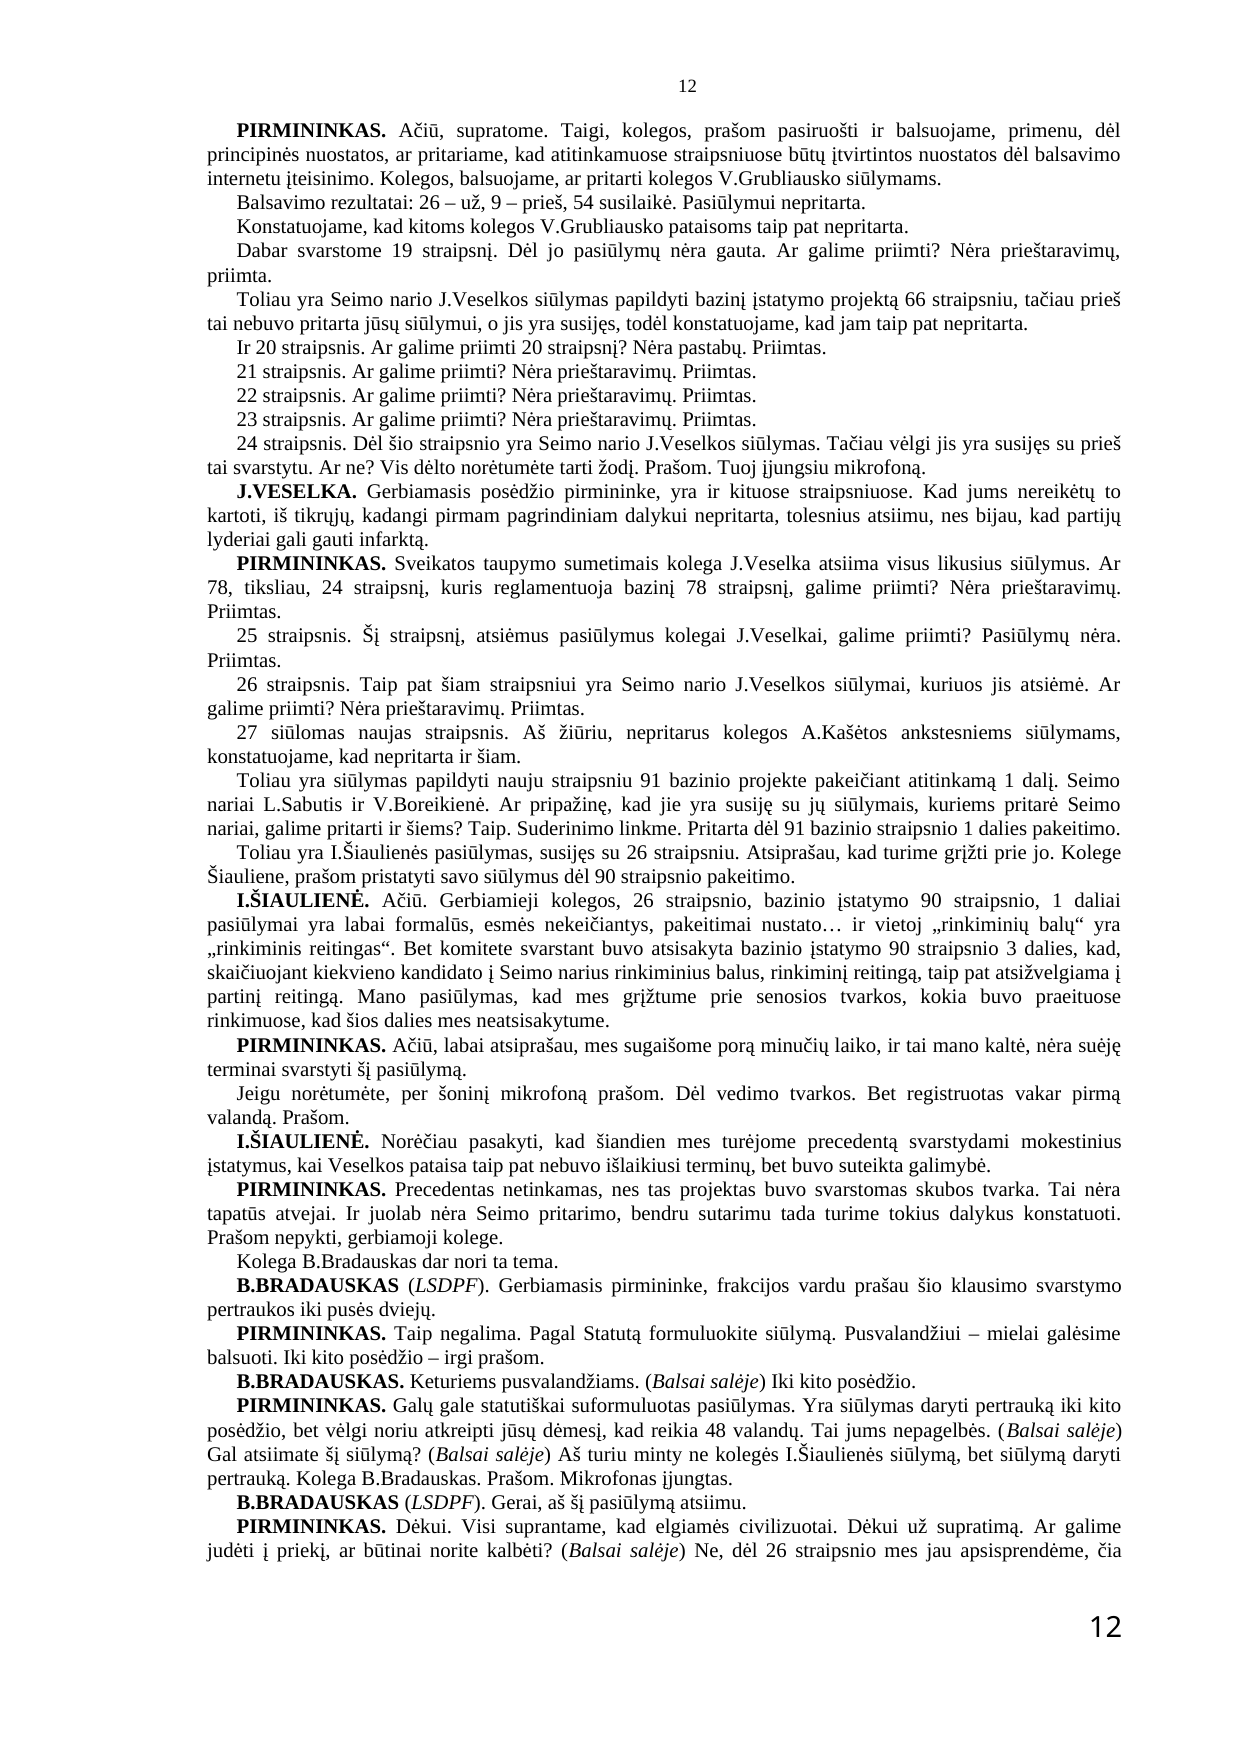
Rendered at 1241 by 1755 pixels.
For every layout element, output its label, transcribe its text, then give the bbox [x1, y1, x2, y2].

text J.VESELKA. Gerbiamasis posėdžio pirmininke, yra ir kituose straipsniuose. Kad jums nereikėtų to kartoti, iš tikrųjų, kadangi pirmam pagrindiniam dalykui nepritarta, tolesnius atsiimu, nes bijau, kad partijų lyderiai gali gauti infarktą. [207, 479, 1122, 551]
text 24 straipsnis. Dėl šio straipsnio yra Seimo nario J.Veselkos siūlymas. Tačiau vėlgi jis yra susijęs su prieš tai svarstytu. Ar ne? Vis dėlto norėtumėte tarti žodį. Prašom. Tuoj įjungsiu mikrofoną. [207, 431, 1122, 479]
text I.ŠIAULIENĖ. Norėčiau pasakyti, kad šiandien mes turėjome precedentą svarstydami mokestinius įstatymus, kai Veselkos pataisa taip pat nebuvo išlaikiusi terminų, bet buvo suteikta galimybė. [207, 1129, 1122, 1177]
text 27 siūlomas naujas straipsnis. Aš žiūriu, nepritarus kolegos A.Kašėtos ankstesniems siūlymams, konstatuojame, kad nepritarta ir šiam. [207, 720, 1122, 768]
text Jeigu norėtumėte, per šoninį mikrofoną prašom. Dėl vedimo tvarkos. Bet registruotas vakar pirmą valandą. Prašom. [207, 1081, 1122, 1129]
text Kolega B.Bradauskas dar nori ta tema. [207, 1249, 1122, 1273]
text PIRMININKAS. Taip negalima. Pagal Statutą formuluokite siūlymą. Pusvalandžiui – mielai galėsime balsuoti. Iki kito posėdžio – irgi prašom. [207, 1321, 1122, 1369]
text PIRMININKAS. Sveikatos taupymo sumetimais kolega J.Veselka atsiima visus likusius siūlymus. Ar 78, tiksliau, 24 straipsnį, kuris reglamentuoja bazinį 78 straipsnį, galime priimti? Nėra prieštaravimų. Priimtas. [207, 551, 1122, 623]
text Ir 20 straipsnis. Ar galime priimti 20 straipsnį? Nėra pastabų. Priimtas. [207, 335, 1122, 359]
text Balsavimo rezultatai: 26 – už, 9 – prieš, 54 susilaikė. Pasiūlymui nepritarta. [207, 190, 1122, 214]
text 21 straipsnis. Ar galime priimti? Nėra prieštaravimų. Priimtas. [207, 359, 1122, 383]
text Toliau yra I.Šiaulienės pasiūlymas, susijęs su 26 straipsniu. Atsiprašau, kad turime grįžti prie jo. Kolege Šiauliene, prašom pristatyti savo siūlymus dėl 90 straipsnio pakeitimo. [207, 840, 1122, 888]
text 23 straipsnis. Ar galime priimti? Nėra prieštaravimų. Priimtas. [207, 407, 1122, 431]
text Dabar svarstome 19 straipsnį. Dėl jo pasiūlymų nėra gauta. Ar galime priimti? Nėra prieštaravimų, priimta. [207, 238, 1122, 287]
text PIRMININKAS. Galų gale statutiškai suformuluotas pasiūlymas. Yra siūlymas daryti pertrauką iki kito posėdžio, bet vėlgi noriu atkreipti jūsų dėmesį, kad reikia 48 valandų. Tai jums nepagelbės. (Balsai salėje) Gal atsiimate šį siūlymą? (Balsai salėje) Aš turiu minty ne kolegės I.Šiaulienės siūlymą, bet siūlymą daryti pertrauką. Kolega B.Bradauskas. Prašom. Mikrofonas įjungtas. [207, 1393, 1122, 1490]
text 26 straipsnis. Taip pat šiam straipsniui yra Seimo nario J.Veselkos siūlymai, kuriuos jis atsiėmė. Ar galime priimti? Nėra prieštaravimų. Priimtas. [207, 672, 1122, 720]
text Toliau yra Seimo nario J.Veselkos siūlymas papildyti bazinį įstatymo projektą 66 straipsniu, tačiau prieš tai nebuvo pritarta jūsų siūlymui, o jis yra susijęs, todėl konstatuojame, kad jam taip pat nepritarta. [207, 287, 1122, 335]
text PIRMININKAS. Precedentas netinkamas, nes tas projektas buvo svarstomas skubos tvarka. Tai nėra tapatūs atvejai. Ir juolab nėra Seimo pritarimo, bendru sutarimu tada turime tokius dalykus konstatuoti. Prašom nepykti, gerbiamoji kolege. [207, 1177, 1122, 1249]
text I.ŠIAULIENĖ. Ačiū. Gerbiamieji kolegos, 26 straipsnio, bazinio įstatymo 90 straipsnio, 1 daliai pasiūlymai yra labai formalūs, esmės nekeičiantys, pakeitimai nustato… ir vietoj „rinkiminių balų“ yra „rinkiminis reitingas“. Bet komitete svarstant buvo atsisakyta bazinio įstatymo 90 straipsnio 3 dalies, kad, skaičiuojant kiekvieno kandidato į Seimo narius rinkiminius balus, rinkiminį reitingą, taip pat atsižvelgiama į partinį reitingą. Mano pasiūlymas, kad mes grįžtume prie senosios tvarkos, kokia buvo praeituose rinkimuose, kad šios dalies mes neatsisakytume. [207, 888, 1122, 1032]
text PIRMININKAS. Ačiū, labai atsiprašau, mes sugaišome porą minučių laiko, ir tai mano kaltė, nėra suėję terminai svarstyti šį pasiūlymą. [207, 1032, 1122, 1081]
text B.BRADAUSKAS. Keturiems pusvalandžiams. (Balsai salėje) Iki kito posėdžio. [207, 1369, 1122, 1393]
text 25 straipsnis. Šį straipsnį, atsiėmus pasiūlymus kolegai J.Veselkai, galime priimti? Pasiūlymų nėra. Priimtas. [207, 623, 1122, 672]
text PIRMININKAS. Dėkui. Visi suprantame, kad elgiamės civilizuotai. Dėkui už supratimą. Ar galime judėti į priekį, ar būtinai norite kalbėti? (Balsai salėje) Ne, dėl 26 straipsnio mes jau apsisprendėme, čia [207, 1514, 1122, 1562]
text Konstatuojame, kad kitoms kolegos V.Grubliausko pataisoms taip pat nepritarta. [207, 214, 1122, 238]
text B.BRADAUSKAS (LSDPF). Gerai, aš šį pasiūlymą atsiimu. [207, 1490, 1122, 1514]
text B.BRADAUSKAS (LSDPF). Gerbiamasis pirmininke, frakcijos vardu prašau šio klausimo svarstymo pertraukos iki pusės dviejų. [207, 1273, 1122, 1321]
text Toliau yra siūlymas papildyti nauju straipsniu 91 bazinio projekte pakeičiant atitinkamą 1 dalį. Seimo nariai L.Sabutis ir V.Boreikienė. Ar pripažinę, kad jie yra susiję su jų siūlymais, kuriems pritarė Seimo nariai, galime pritarti ir šiems? Taip. Suderinimo linkme. Pritarta dėl 91 bazinio straipsnio 1 dalies pakeitimo. [207, 768, 1122, 840]
text PIRMININKAS. Ačiū, supratome. Taigi, kolegos, prašom pasiruošti ir balsuojame, primenu, dėl principinės nuostatos, ar pritariame, kad atitinkamuose straipsniuose būtų įtvirtintos nuostatos dėl balsavimo internetu įteisinimo. Kolegos, balsuojame, ar pritarti kolegos V.Grubliausko siūlymams. [207, 118, 1122, 190]
text 22 straipsnis. Ar galime priimti? Nėra prieštaravimų. Priimtas. [207, 383, 1122, 407]
